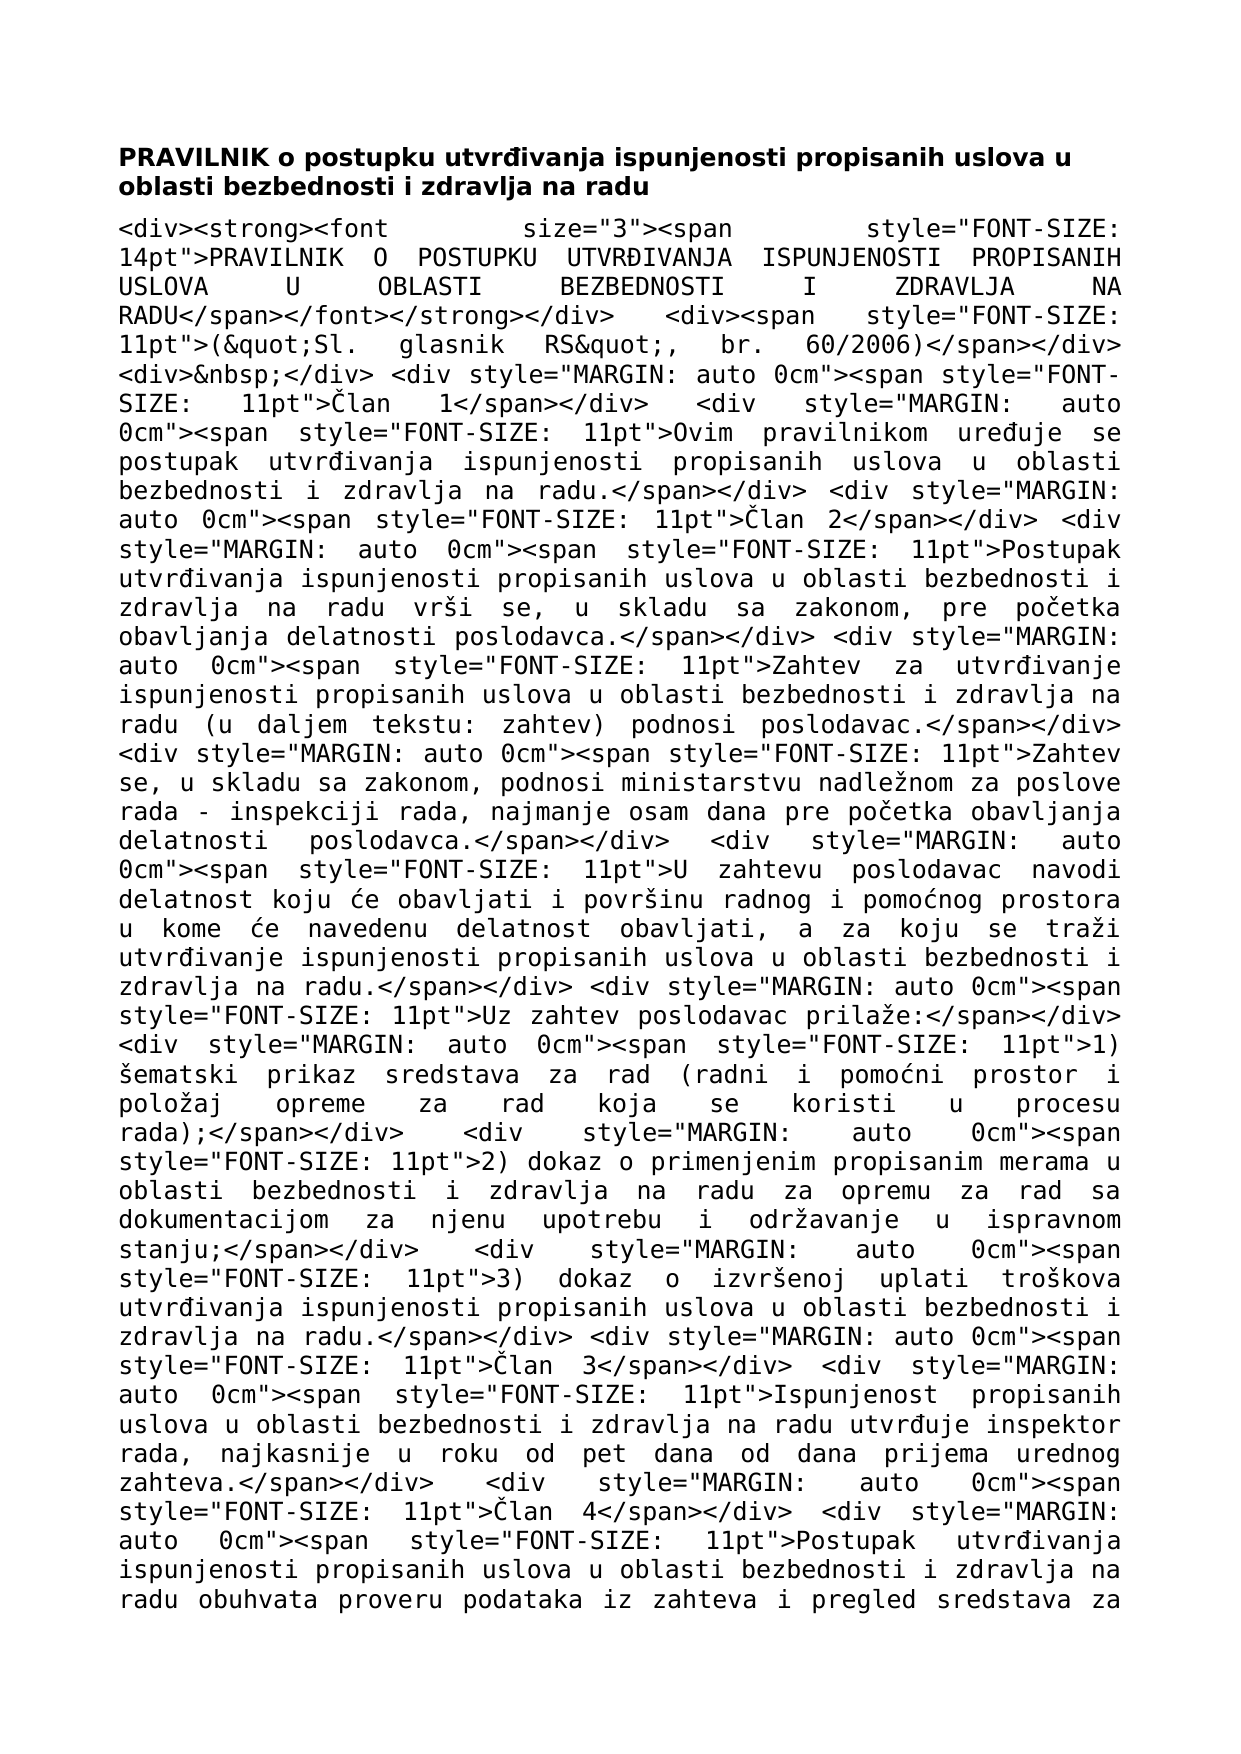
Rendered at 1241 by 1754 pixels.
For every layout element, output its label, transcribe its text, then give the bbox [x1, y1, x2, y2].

text <div><strong><font size="3"><span style="FONT-SIZE: 14pt">PRAVILNIK O POSTUPKU UTVRĐIVANJA ISPUNJENOSTI PROPISANIH USLOVA U OBLASTI BEZBEDNOSTI I ZDRAVLJA NA RADU</span></font></strong></div> <div><span style="FONT-SIZE: 11pt">(&quot;Sl. glasnik RS&quot;, br. 60/2006)</span></div> <div>&nbsp;</div> <div style="MARGIN: auto 0cm"><span style="FONT-SIZE: 11pt">Član 1</span></div> <div style="MARGIN: auto 0cm"><span style="FONT-SIZE: 11pt">Ovim pravilnikom uređuje se postupak utvrđivanja ispunjenosti propisanih uslova u oblasti bezbednosti i zdravlja na radu.</span></div> <div style="MARGIN: auto 0cm"><span style="FONT-SIZE: 11pt">Član 2</span></div> <div style="MARGIN: auto 0cm"><span style="FONT-SIZE: 11pt">Postupak utvrđivanja ispunjenosti propisanih uslova u oblasti bezbednosti i zdravlja na radu vrši se, u skladu sa zakonom, pre početka obavljanja delatnosti poslodavca.</span></div> <div style="MARGIN: auto 0cm"><span style="FONT-SIZE: 11pt">Zahtev za utvrđivanje ispunjenosti propisanih uslova u oblasti bezbednosti i zdravlja na radu (u daljem tekstu: zahtev) podnosi poslodavac.</span></div> <div style="MARGIN: auto 0cm"><span style="FONT-SIZE: 11pt">Zahtev se, u skladu sa zakonom, podnosi ministarstvu nadležnom za poslove rada - inspekciji rada, najmanje osam dana pre početka obavljanja delatnosti poslodavca.</span></div> <div style="MARGIN: auto 0cm"><span style="FONT-SIZE: 11pt">U zahtevu poslodavac navodi delatnost koju će obavljati i površinu radnog i pomoćnog prostora u kome će navedenu delatnost obavljati, a za koju se traži utvrđivanje ispunjenosti propisanih uslova u oblasti bezbednosti i zdravlja na radu.</span></div> <div style="MARGIN: auto 0cm"><span style="FONT-SIZE: 11pt">Uz zahtev poslodavac prilaže:</span></div> <div style="MARGIN: auto 0cm"><span style="FONT-SIZE: 11pt">1) šematski prikaz sredstava za rad (radni i pomoćni prostor i položaj opreme za rad koja se koristi u procesu rada);</span></div> <div style="MARGIN: auto 0cm"><span style="FONT-SIZE: 11pt">2) dokaz o primenjenim propisanim merama u oblasti bezbednosti i zdravlja na radu za opremu za rad sa dokumentacijom za njenu upotrebu i održavanje u ispravnom stanju;</span></div> <div style="MARGIN: auto 0cm"><span style="FONT-SIZE: 11pt">3) dokaz o izvršenoj uplati troškova utvrđivanja ispunjenosti propisanih uslova u oblasti bezbednosti i zdravlja na radu.</span></div> <div style="MARGIN: auto 0cm"><span style="FONT-SIZE: 11pt">Član 3</span></div> <div style="MARGIN: auto 0cm"><span style="FONT-SIZE: 11pt">Ispunjenost propisanih uslova u oblasti bezbednosti i zdravlja na radu utvrđuje inspektor rada, najkasnije u roku od pet dana od dana prijema urednog zahteva.</span></div> <div style="MARGIN: auto 0cm"><span style="FONT-SIZE: 11pt">Član 4</span></div> <div style="MARGIN: auto 0cm"><span style="FONT-SIZE: 11pt">Postupak utvrđivanja ispunjenosti propisanih uslova u oblasti bezbednosti i zdravlja na radu obuhvata proveru podataka iz zahteva i pregled sredstava za [118, 214, 1122, 1614]
subtitle PRAVILNIK o postupku utvrđivanja ispunjenosti propisanih uslova u oblasti bezbednosti i zdravlja na radu [118, 143, 1122, 201]
